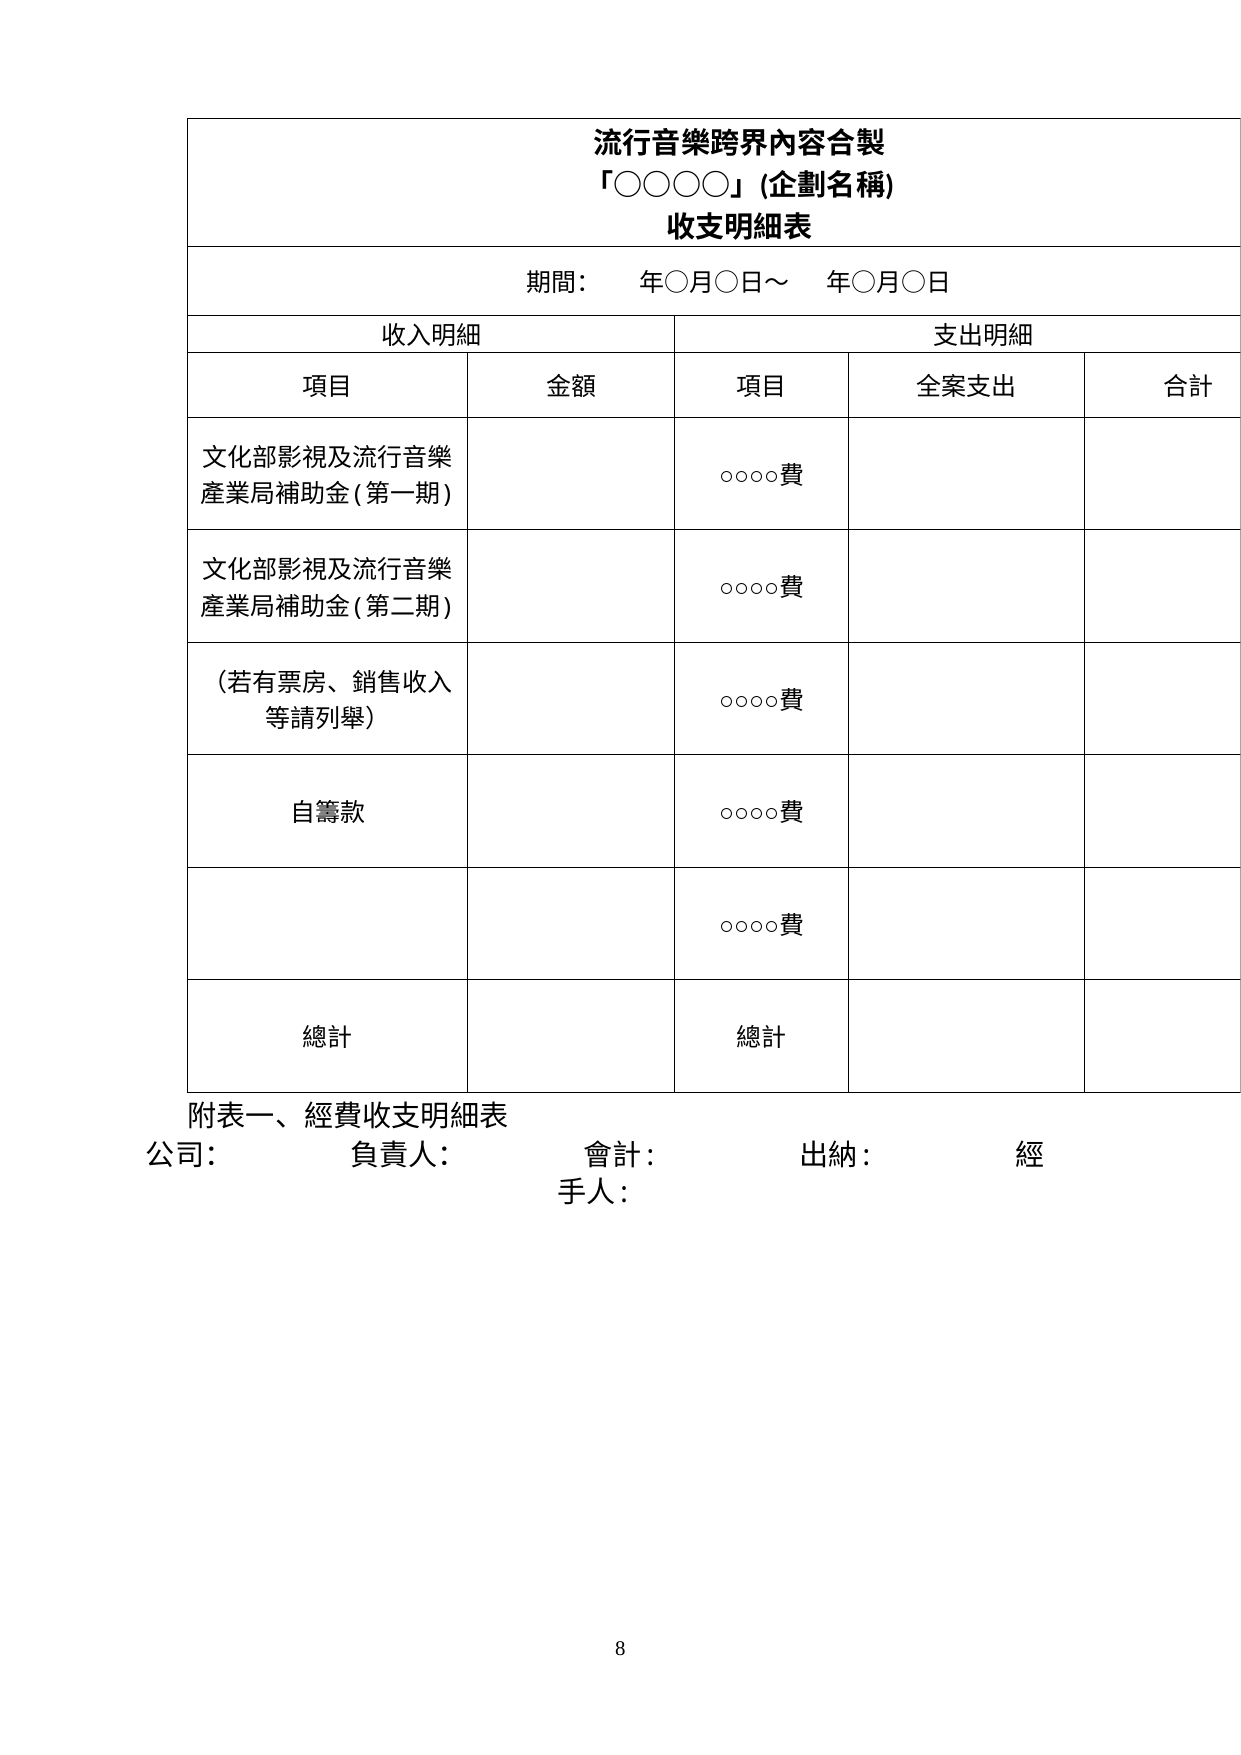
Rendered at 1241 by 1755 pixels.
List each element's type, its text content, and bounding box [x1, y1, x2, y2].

table_cell [468, 980, 674, 1092]
table_cell [849, 418, 1084, 529]
table_cell [849, 755, 1084, 867]
table_cell ○○○○費 [675, 643, 848, 754]
table_cell ○○○○費 [675, 755, 848, 867]
table_cell 自籌款 [188, 755, 467, 867]
table_cell [849, 530, 1084, 642]
table_cell 合計 [1085, 353, 1240, 417]
table_cell [468, 868, 674, 979]
table_header 流行音樂跨界內容合製 「○○○○」(企劃名稱) 收支明細表 [188, 119, 1240, 246]
table_cell 全案支出 [849, 353, 1084, 417]
table_cell [468, 530, 674, 642]
table_cell ○○○○費 [675, 418, 848, 529]
text 附表一、經費收支明細表 [187, 1093, 1053, 1135]
table_cell [1085, 530, 1240, 642]
table_cell [849, 643, 1084, 754]
table_cell ○○○○費 [675, 530, 848, 642]
table_cell 總計 [675, 980, 848, 1092]
table_cell [468, 755, 674, 867]
table_cell 項目 [188, 353, 467, 417]
table_cell 總計 [188, 980, 467, 1092]
table_cell （若有票房、銷售收入等請列舉） [188, 643, 467, 754]
table_cell 項目 [675, 353, 848, 417]
table_cell [188, 868, 467, 979]
text 公司： 負責人： 會計: 出納: 經手人: [136, 1135, 1053, 1210]
table_cell 文化部影視及流行音樂產業局補助金(第二期) [188, 530, 467, 642]
table_cell [1085, 643, 1240, 754]
table_cell 金額 [468, 353, 674, 417]
table_cell [849, 868, 1084, 979]
table_cell [1085, 755, 1240, 867]
table_cell [849, 980, 1084, 1092]
table_cell 期間： 年○月○日～ 年○月○日 [188, 247, 1240, 315]
table_cell ○○○○費 [675, 868, 848, 979]
table_cell 收入明細 [188, 316, 674, 352]
table_cell [468, 643, 674, 754]
table_cell 文化部影視及流行音樂產業局補助金(第一期) [188, 418, 467, 529]
table_cell [1085, 868, 1240, 979]
table_cell [468, 418, 674, 529]
table_cell 支出明細 [675, 316, 1240, 352]
table_cell [1085, 418, 1240, 529]
table_cell [1085, 980, 1240, 1092]
